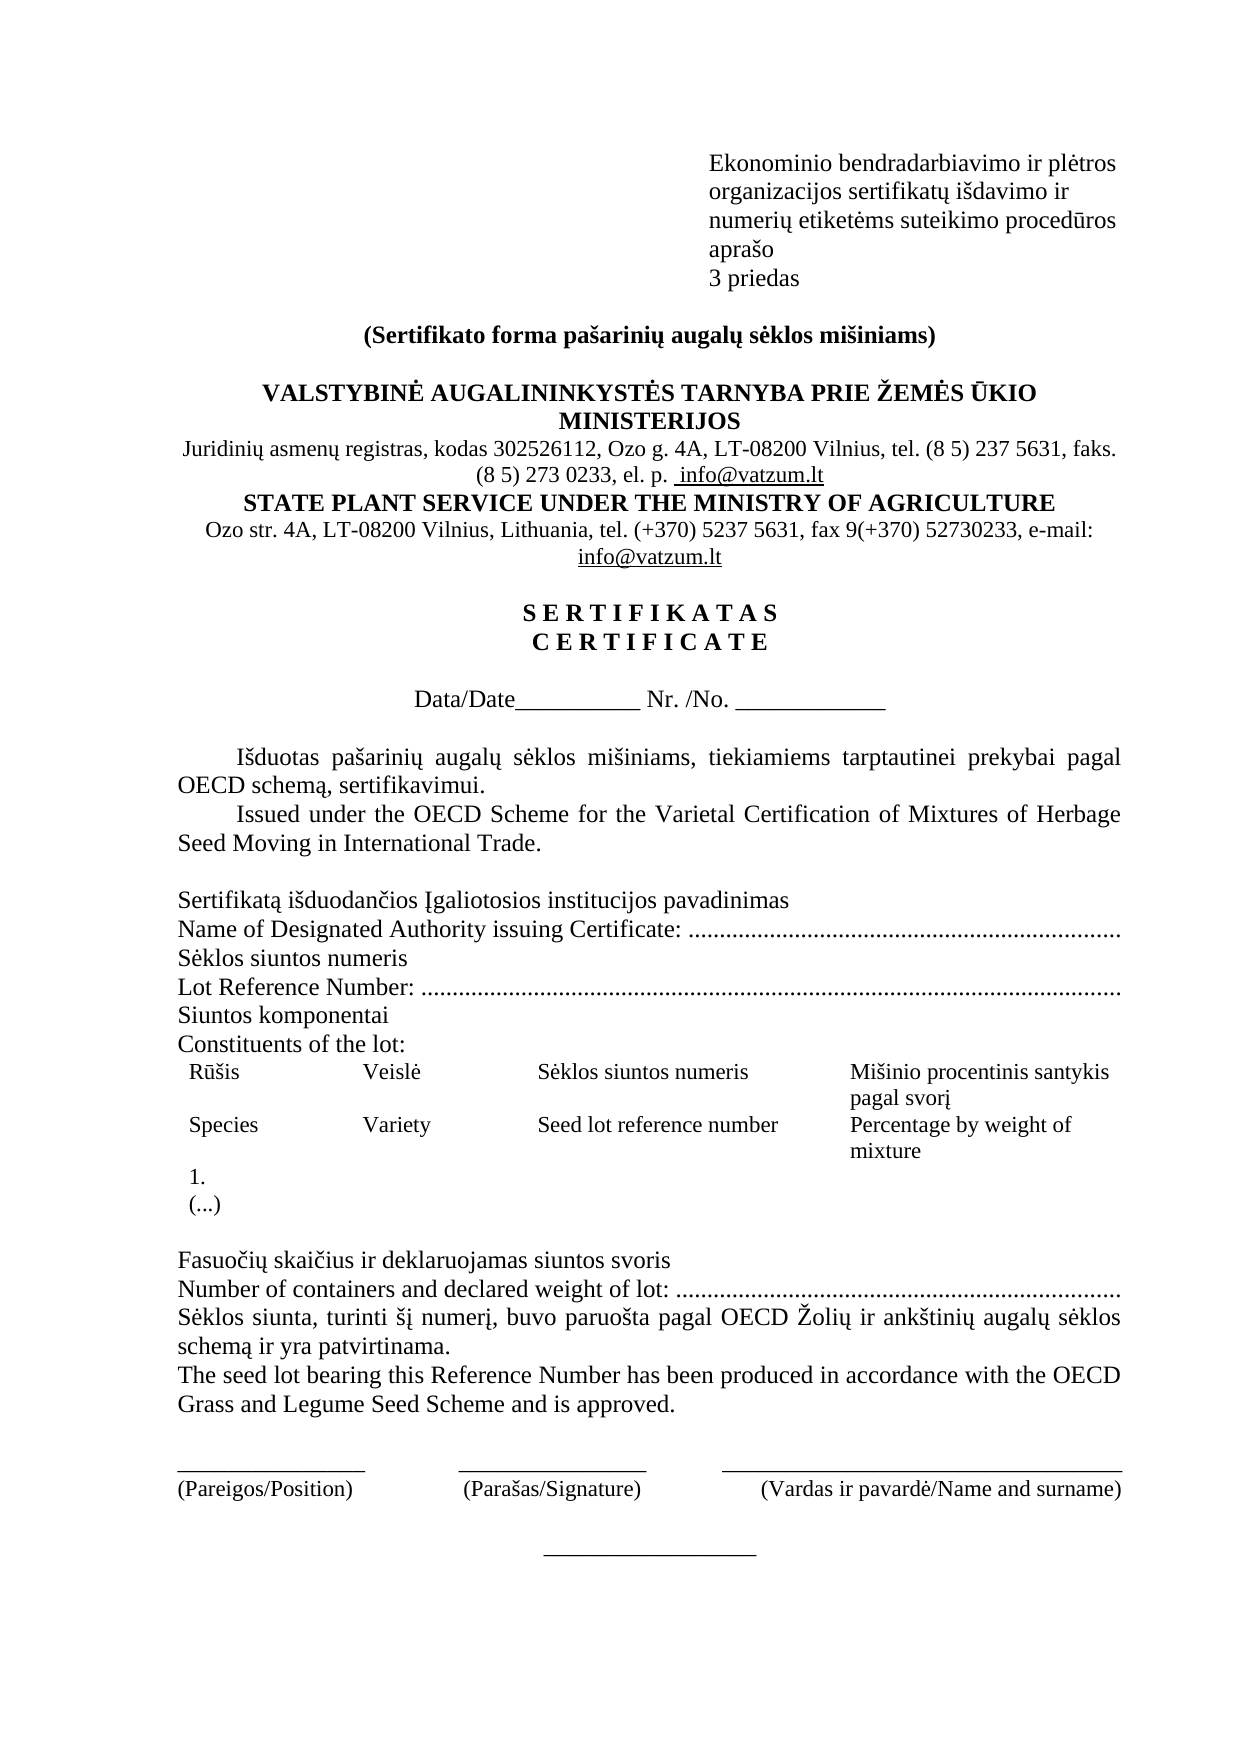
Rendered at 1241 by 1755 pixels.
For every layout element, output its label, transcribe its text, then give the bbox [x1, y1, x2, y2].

text Constituents of the lot: [177, 1029, 1122, 1058]
table_cell [839, 1190, 1144, 1216]
text VALSTYBINĖ AUGALININKYSTĖS TARNYBA PRIE ŽEMĖS ŪKIO MINISTERIJOS [177, 378, 1122, 435]
text Sėklos siuntos numeris [177, 943, 1122, 972]
table_cell [351, 1164, 526, 1190]
text _________________ [177, 1530, 1122, 1559]
text The seed lot bearing this Reference Number has been produced in accordance with the OECD Grass and Legume Seed Scheme and is approved. [177, 1360, 1122, 1417]
table_cell [526, 1190, 838, 1216]
table_cell Variety [351, 1111, 526, 1163]
text Lot Reference Number: [177, 972, 1122, 1001]
text Ekonominio bendradarbiavimo ir plėtros [177, 148, 1122, 176]
text Siuntos komponentai [177, 1001, 1122, 1029]
table_cell [839, 1164, 1144, 1190]
table_cell (...) [177, 1190, 351, 1216]
table_cell [351, 1190, 526, 1216]
table_cell [526, 1164, 838, 1190]
text CERTIFICATE [177, 627, 1122, 656]
table_cell Seed lot reference number [526, 1111, 838, 1163]
table_cell Percentage by weight of mixture [839, 1111, 1144, 1163]
text (Sertifikato forma pašarinių augalų sėklos mišiniams) [177, 320, 1122, 349]
text STATE PLANT SERVICE UNDER THE MINISTRY OF AGRICULTURE [177, 488, 1122, 517]
text 3 priedas [177, 263, 1122, 291]
text SERTIFIKATAS [177, 598, 1122, 627]
text Ozo str. 4A, LT-08200 Vilnius, Lithuania, tel. (+370) 5237 5631, fax 9(+370) 52730233, e-mail: info@vatzum.lt [177, 517, 1122, 569]
text Sertifikatą išduodančios Įgaliotosios institucijos pavadinimas [177, 886, 1122, 914]
text Issued under the OECD Scheme for the Varietal Certification of Mixtures of Herbage Seed Moving in International Trade. [177, 799, 1122, 857]
text (Pareigos/Position) (Parašas/Signature) (Vardas ir pavardė/Name and surname) [177, 1475, 1122, 1501]
text Fasuočių skaičius ir deklaruojamas siuntos svoris [177, 1245, 1122, 1274]
text numerių etiketėms suteikimo procedūros [177, 205, 1122, 234]
text _______________ _______________ ________________________________ [177, 1446, 1122, 1475]
text aprašo [177, 234, 1122, 263]
text Number of containers and declared weight of lot: [177, 1274, 1122, 1302]
text Sėklos siunta, turinti šį numerį, buvo paruošta pagal OECD Žolių ir ankštinių augalų sėklos schemą ir yra patvirtinama. [177, 1302, 1122, 1360]
text organizacijos sertifikatų išdavimo ir [177, 176, 1122, 205]
table_cell Species [177, 1111, 351, 1163]
table_header Sėklos siuntos numeris [526, 1058, 838, 1111]
text Išduotas pašarinių augalų sėklos mišiniams, tiekiamiems tarptautinei prekybai pagal OECD schemą, sertifikavimui. [177, 742, 1122, 799]
table_header Mišinio procentinis santykis pagal svorį [839, 1058, 1144, 1111]
text Name of Designated Authority issuing Certificate: [177, 914, 1122, 943]
table_header Veislė [351, 1058, 526, 1111]
text Juridinių asmenų registras, kodas 302526112, Ozo g. 4A, LT-08200 Vilnius, tel. (8 5) 237 5631, faks. (8 5) 273 0233, el. p. info@vatzum.lt [177, 435, 1122, 488]
table_cell 1. [177, 1164, 351, 1190]
table_header Rūšis [177, 1058, 351, 1111]
text Data/Date__________ Nr. /No. ____________ [177, 684, 1122, 713]
